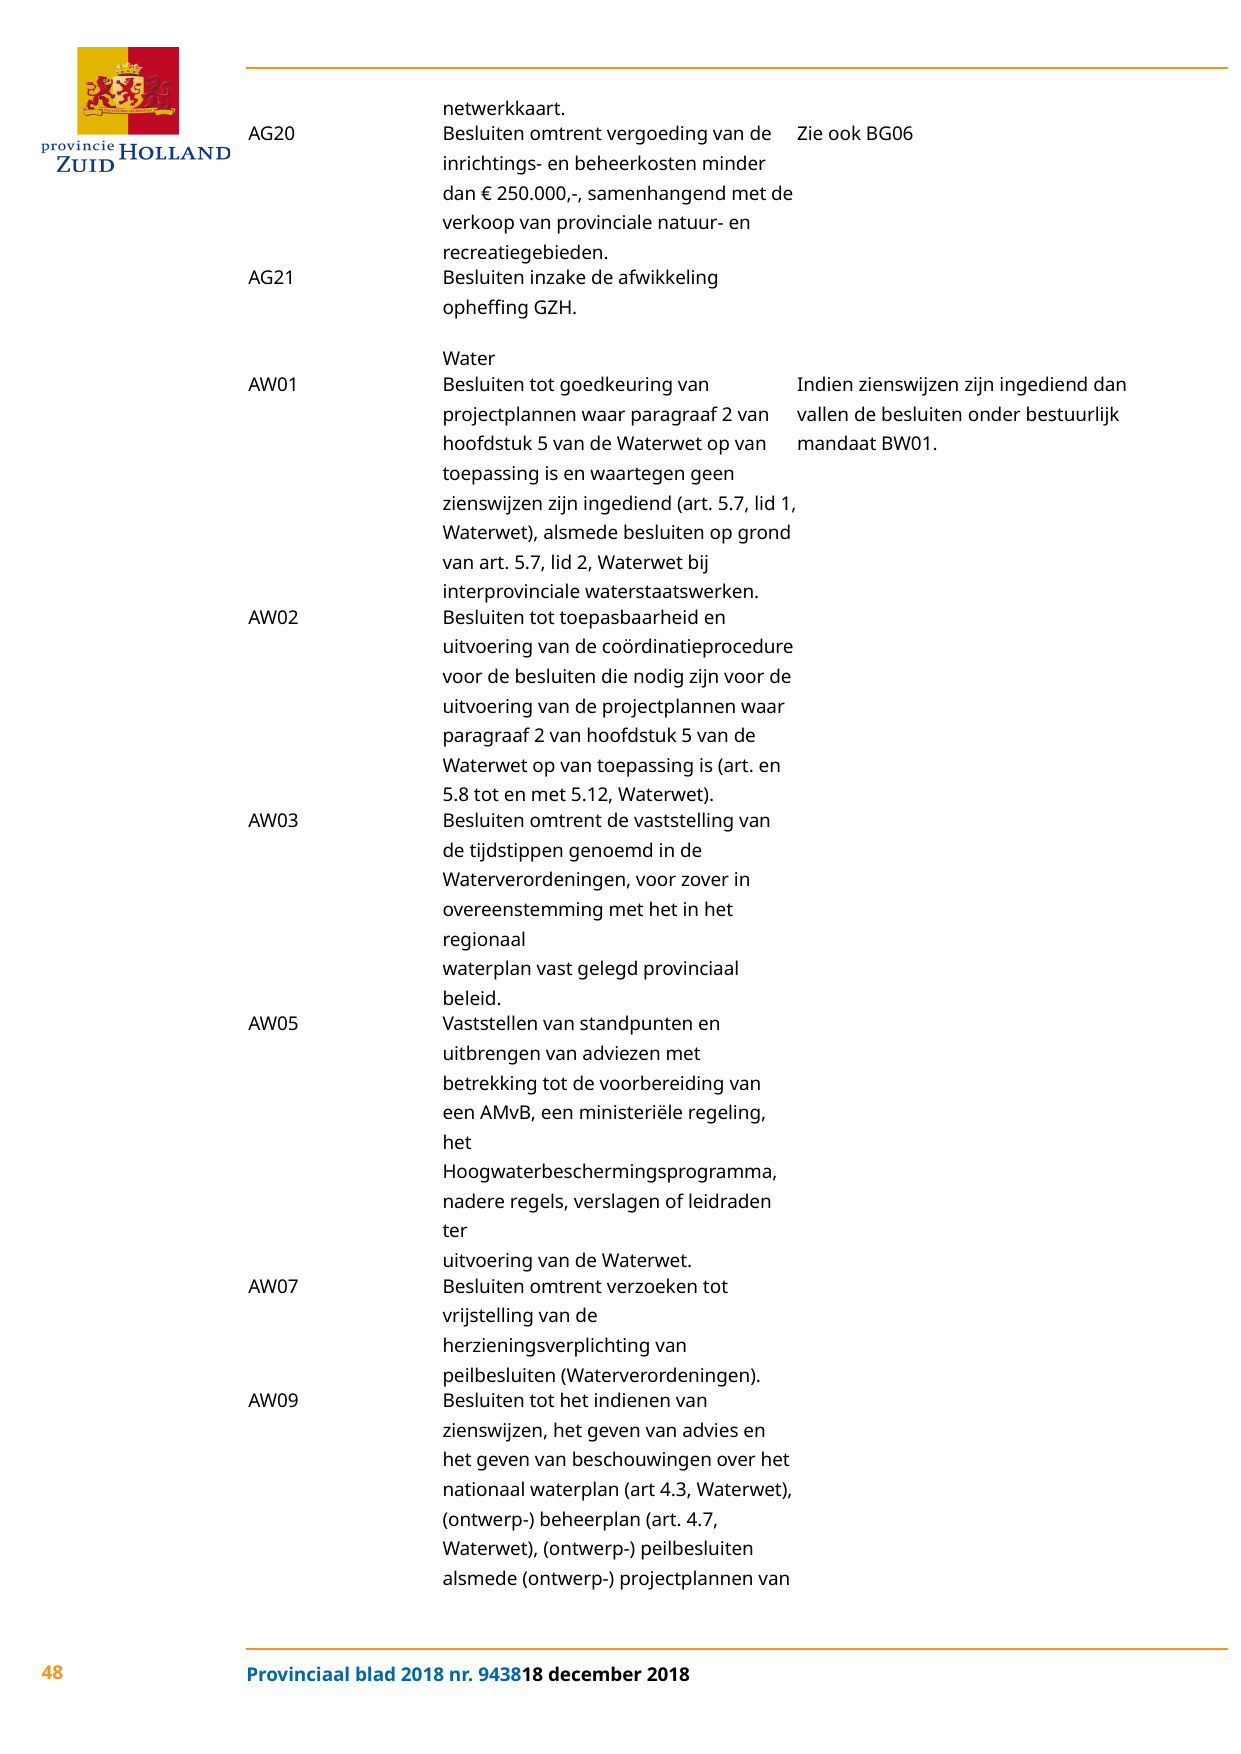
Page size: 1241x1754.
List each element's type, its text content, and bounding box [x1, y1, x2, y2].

table_cell Zie ook BG06 [797, 121, 1152, 264]
table_cell Besluiten omtrent vergoeding van de inrichtings- en beheerkosten minder dan € 250.000,-, samenhangend met de verkoop van provinciale natuur- en recreatiegebieden. [442, 121, 797, 264]
table_cell Besluiten omtrent verzoeken tot vrijstelling van de herzieningsverplichting van peilbesluiten (Waterverordeningen). [442, 1273, 797, 1387]
table_cell [442, 320, 797, 346]
table_cell Water [442, 346, 797, 371]
picture [41, 47, 231, 172]
table_cell [797, 1011, 1152, 1273]
table_cell Besluiten tot het indienen van zienswijzen, het geven van advies en het geven van beschouwingen over het nationaal waterplan (art 4.3, Waterwet), (ontwerp-) beheerplan (art. 4.7, Waterwet), (ontwerp-) peilbesluiten alsmede (ontwerp-) projectplannen van [442, 1388, 797, 1591]
table_cell [797, 95, 1152, 121]
table_cell [248, 346, 442, 371]
table_cell [797, 320, 1152, 346]
table_cell Besluiten inzake de afwikkeling opheffing GZH. [442, 265, 797, 320]
table_cell Vaststellen van standpunten en uitbrengen van adviezen met betrekking tot de voorbereiding van een AMvB, een ministeriële regeling, het Hoogwaterbeschermingsprogramma, nadere regels, verslagen of leidraden ter uitvoering van de Waterwet. [442, 1011, 797, 1273]
table_cell AW02 [248, 604, 442, 807]
table_cell AW05 [248, 1011, 442, 1273]
table_cell [797, 604, 1152, 807]
table_cell [248, 320, 442, 346]
table_cell AW03 [248, 808, 442, 1011]
table_cell [797, 808, 1152, 1011]
table_cell Besluiten tot toepasbaarheid en uitvoering van de coördinatieprocedure voor de besluiten die nodig zijn voor de uitvoering van de projectplannen waar paragraaf 2 van hoofdstuk 5 van de Waterwet op van toepassing is (art. en 5.8 tot en met 5.12, Waterwet). [442, 604, 797, 807]
table_cell [797, 346, 1152, 371]
table_cell Besluiten omtrent de vaststelling van de tijdstippen genoemd in de Waterverordeningen, voor zover in overeenstemming met het in het regionaal waterplan vast gelegd provinciaal beleid. [442, 808, 797, 1011]
table_cell Besluiten tot goedkeuring van projectplannen waar paragraaf 2 van hoofdstuk 5 van de Waterwet op van toepassing is en waartegen geen zienswijzen zijn ingediend (art. 5.7, lid 1, Waterwet), alsmede besluiten op grond van art. 5.7, lid 2, Waterwet bij interprovinciale waterstaatswerken. [442, 371, 797, 604]
table_cell AW07 [248, 1273, 442, 1387]
table_cell netwerkkaart. [442, 95, 797, 121]
table_cell AW01 [248, 371, 442, 604]
table_cell [248, 95, 442, 121]
table_cell Indien zienswijzen zijn ingediend dan vallen de besluiten onder bestuurlijk mandaat BW01. [797, 371, 1152, 604]
table_cell [797, 1388, 1152, 1591]
table_cell [797, 1273, 1152, 1387]
table_cell [797, 265, 1152, 320]
table_cell AG20 [248, 121, 442, 264]
table_cell AW09 [248, 1388, 442, 1591]
table_cell AG21 [248, 265, 442, 320]
